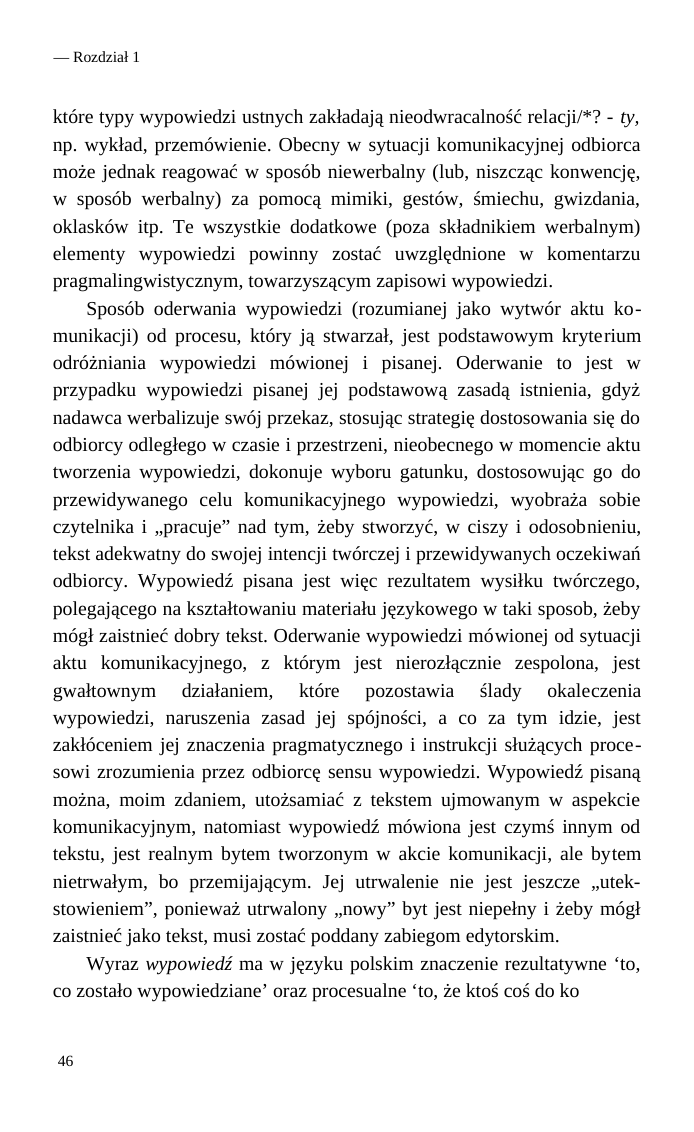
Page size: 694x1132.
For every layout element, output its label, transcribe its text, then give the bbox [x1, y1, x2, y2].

text Wyraz wypowiedź ma w języku polskim znaczenie rezultatywne ‘to, co zostało wypowiedziane’ oraz procesualne ‘to, że ktoś coś do ko­ [53, 952, 641, 1002]
text Sposób oderwania wypowiedzi (rozumianej jako wytwór aktu ko­munikacji) od procesu, który ją stwarzał, jest podstawowym kryte­rium odróżniania wypowiedzi mówionej i pisanej. Oderwanie to jest w przypadku wypowiedzi pisanej jej podstawową zasadą istnienia, gdyż nadawca werbalizuje swój przekaz, stosując strategię dostosowania się do odbiorcy odległego w czasie i przestrzeni, nieobecnego w momencie aktu tworzenia wypowiedzi, dokonuje wyboru gatunku, dostosowując go do przewidywanego celu komunikacyjnego wypowiedzi, wyobraża sobie czytelnika i „pracuje” nad tym, żeby stworzyć, w ciszy i odosob­nieniu, tekst adekwatny do swojej intencji twórczej i przewidywanych oczekiwań odbiorcy. Wypowiedź pisana jest więc rezultatem wysiłku twórczego, polegającego na kształtowaniu materiału językowego w taki sposob, żeby mógł zaistnieć dobry tekst. Oderwanie wypowiedzi mó­wionej od sytuacji aktu komunikacyjnego, z którym jest nierozłącznie zespolona, jest gwałtownym działaniem, które pozostawia ślady okale­czenia wypowiedzi, naruszenia zasad jej spójności, a co za tym idzie, jest zakłóceniem jej znaczenia pragmatycznego i instrukcji służących proce­sowi zrozumienia przez odbiorcę sensu wypowiedzi. Wypowiedź pisaną można, moim zdaniem, utożsamiać z tekstem ujmowanym w aspekcie komunikacyjnym, natomiast wypowiedź mówiona jest czymś innym od tekstu, jest realnym bytem tworzonym w akcie komunikacji, ale by­tem nietrwałym, bo przemijającym. Jej utrwalenie nie jest jeszcze „utek- stowieniem”, ponieważ utrwalony „nowy” byt jest niepełny i żeby mógł zaistnieć jako tekst, musi zostać poddany zabiegom edytorskim. [53, 297, 641, 947]
text — Rozdział 1 [53, 48, 145, 66]
text 46 [58, 1052, 80, 1070]
text które typy wypowiedzi ustnych zakładają nieodwracalność relacji/*? - ty, np. wykład, przemówienie. Obecny w sytuacji komunikacyjnej odbiorca może jednak reagować w sposób niewerbalny (lub, niszcząc konwencję, w sposób werbalny) za pomocą mimiki, gestów, śmiechu, gwizdania, oklasków itp. Te wszystkie dodatkowe (poza składnikiem werbalnym) elementy wypowiedzi powinny zostać uwzględnione w komentarzu pragmalingwistycznym, towarzyszącym zapisowi wypowiedzi. [53, 106, 641, 292]
